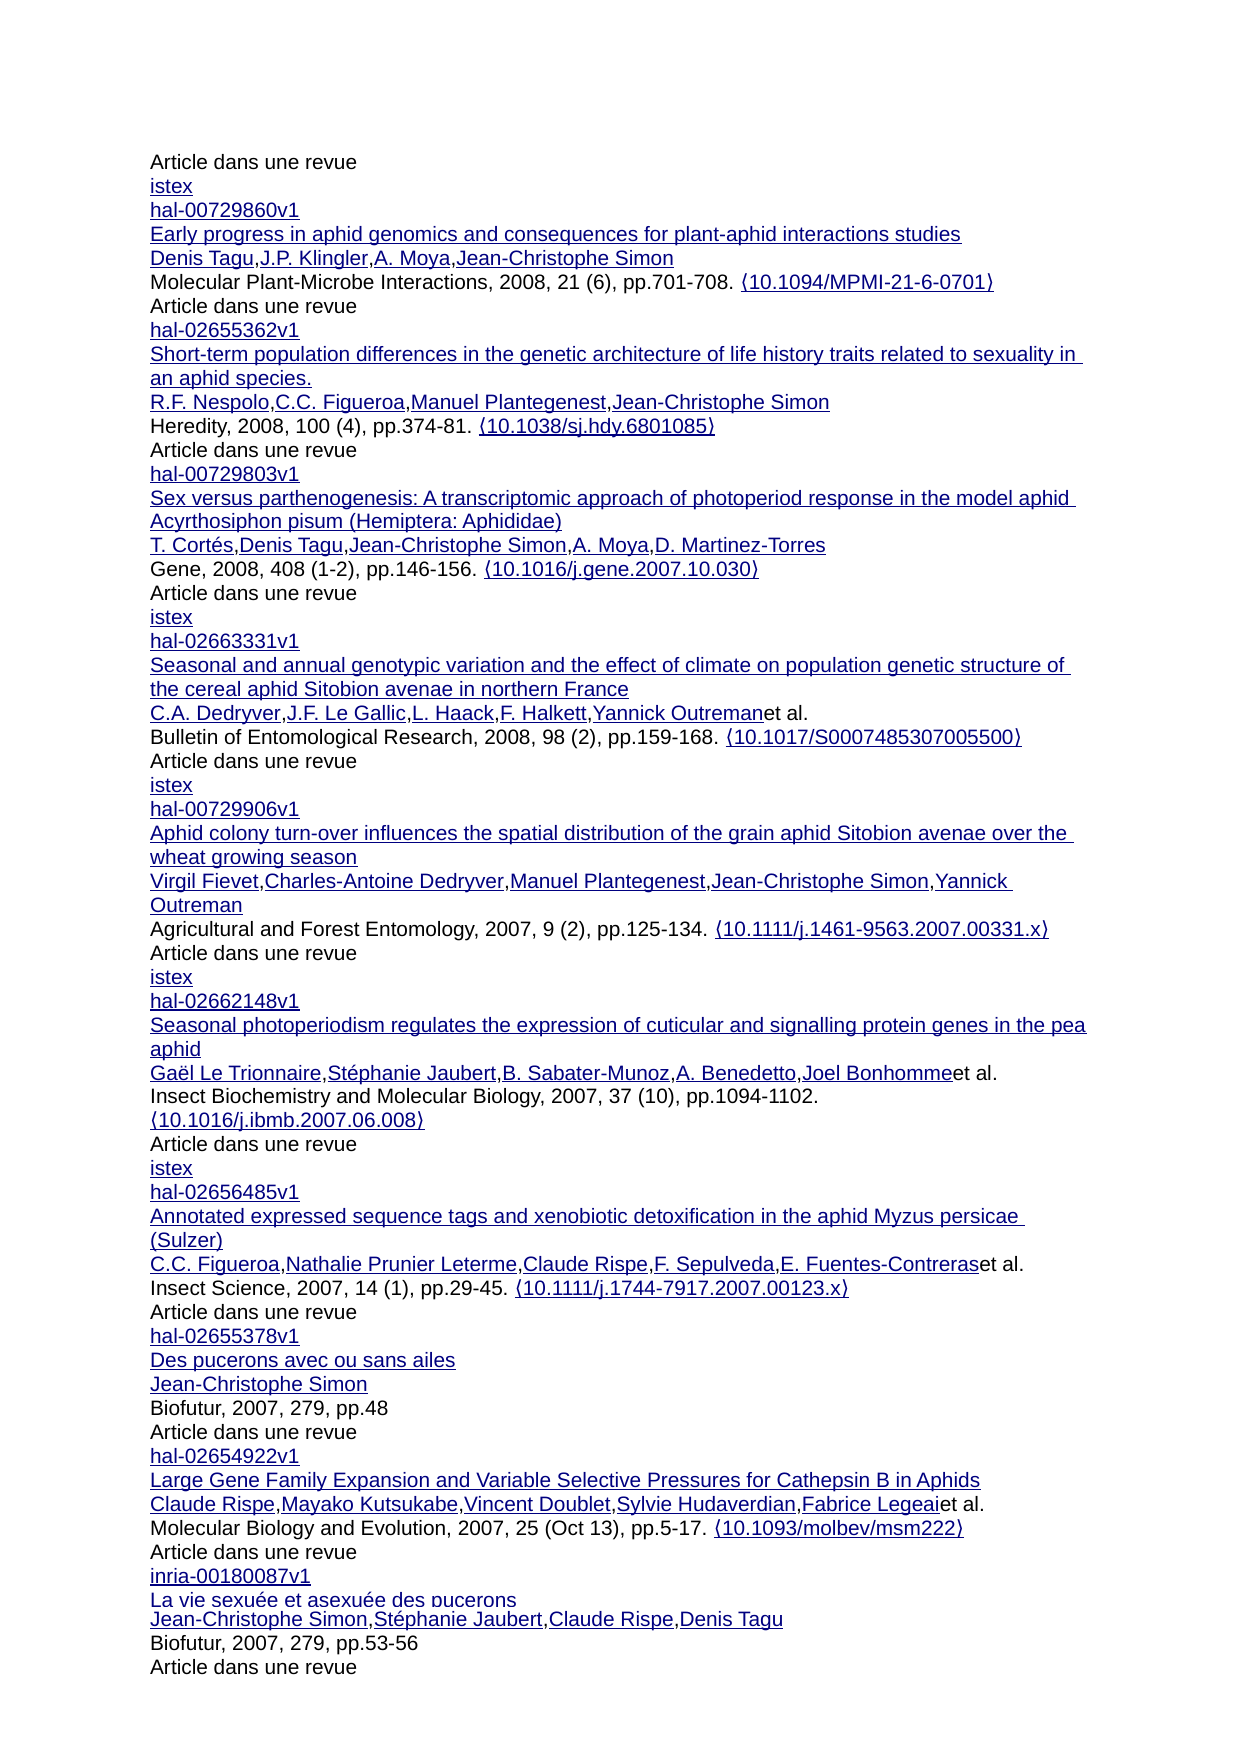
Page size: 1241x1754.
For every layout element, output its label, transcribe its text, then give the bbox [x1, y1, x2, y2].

table_cell Large Gene Family Expansion and Variable Selective Pressures for Cathepsin B in Aphids Claude Rispe,Mayako Kutsukabe,Vincent Doublet,Sylvie Hudaverdian,Fabrice Legeaiet al. Molecular Biology and Evolution, 2007, 25 (Oct 13), pp.5-17. ⟨10.1093/molbev/msm222⟩ Article dans une revue inria-00180087v1 [150, 1468, 1090, 1587]
table_cell Article dans une revue istex hal-00729860v1 [150, 150, 1090, 222]
table_cell Seasonal and annual genotypic variation and the effect of climate on population genetic structure of the cereal aphid Sitobion avenae in northern France C.A. Dedryver,J.F. Le Gallic,L. Haack,F. Halkett,Yannick Outremanet al. Bulletin of Entomological Research, 2008, 98 (2), pp.159-168. ⟨10.1017/S0007485307005500⟩ Article dans une revue istex hal-00729906v1 [150, 653, 1090, 821]
table_cell Des pucerons avec ou sans ailes Jean-Christophe Simon Biofutur, 2007, 279, pp.48 Article dans une revue hal-02654922v1 [150, 1348, 1090, 1468]
table_cell La vie sexuée et asexuée des pucerons Jean-Christophe Simon,Stéphanie Jaubert,Claude Rispe,Denis Tagu Biofutur, 2007, 279, pp.53-56 Article dans une revue [150, 1588, 1090, 1679]
table_cell Sex versus parthenogenesis: A transcriptomic approach of photoperiod response in the model aphid Acyrthosiphon pisum (Hemiptera: Aphididae) T. Cortés,Denis Tagu,Jean-Christophe Simon,A. Moya,D. Martinez-Torres Gene, 2008, 408 (1-2), pp.146-156. ⟨10.1016/j.gene.2007.10.030⟩ Article dans une revue istex hal-02663331v1 [150, 485, 1090, 653]
table_cell Annotated expressed sequence tags and xenobiotic detoxification in the aphid Myzus persicae (Sulzer) C.C. Figueroa,Nathalie Prunier Leterme,Claude Rispe,F. Sepulveda,E. Fuentes-Contreraset al. Insect Science, 2007, 14 (1), pp.29-45. ⟨10.1111/j.1744-7917.2007.00123.x⟩ Article dans une revue hal-02655378v1 [150, 1204, 1090, 1348]
table_cell Short-term population differences in the genetic architecture of life history traits related to sexuality in an aphid species. R.F. Nespolo,C.C. Figueroa,Manuel Plantegenest,Jean-Christophe Simon Heredity, 2008, 100 (4), pp.374-81. ⟨10.1038/sj.hdy.6801085⟩ Article dans une revue hal-00729803v1 [150, 342, 1090, 485]
table_cell Aphid colony turn-over influences the spatial distribution of the grain aphid Sitobion avenae over the wheat growing season Virgil Fievet,Charles-Antoine Dedryver,Manuel Plantegenest,Jean-Christophe Simon,Yannick Outreman Agricultural and Forest Entomology, 2007, 9 (2), pp.125-134. ⟨10.1111/j.1461-9563.2007.00331.x⟩ Article dans une revue istex hal-02662148v1 [150, 821, 1090, 1012]
table_cell Early progress in aphid genomics and consequences for plant-aphid interactions studies Denis Tagu,J.P. Klingler,A. Moya,Jean-Christophe Simon Molecular Plant-Microbe Interactions, 2008, 21 (6), pp.701-708. ⟨10.1094/MPMI-21-6-0701⟩ Article dans une revue hal-02655362v1 [150, 222, 1090, 342]
table_cell Seasonal photoperiodism regulates the expression of cuticular and signalling protein genes in the pea aphid Gaël Le Trionnaire,Stéphanie Jaubert,B. Sabater-Munoz,A. Benedetto,Joel Bonhommeet al. Insect Biochemistry and Molecular Biology, 2007, 37 (10), pp.1094-1102. ⟨10.1016/j.ibmb.2007.06.008⟩ Article dans une revue istex hal-02656485v1 [150, 1013, 1090, 1204]
